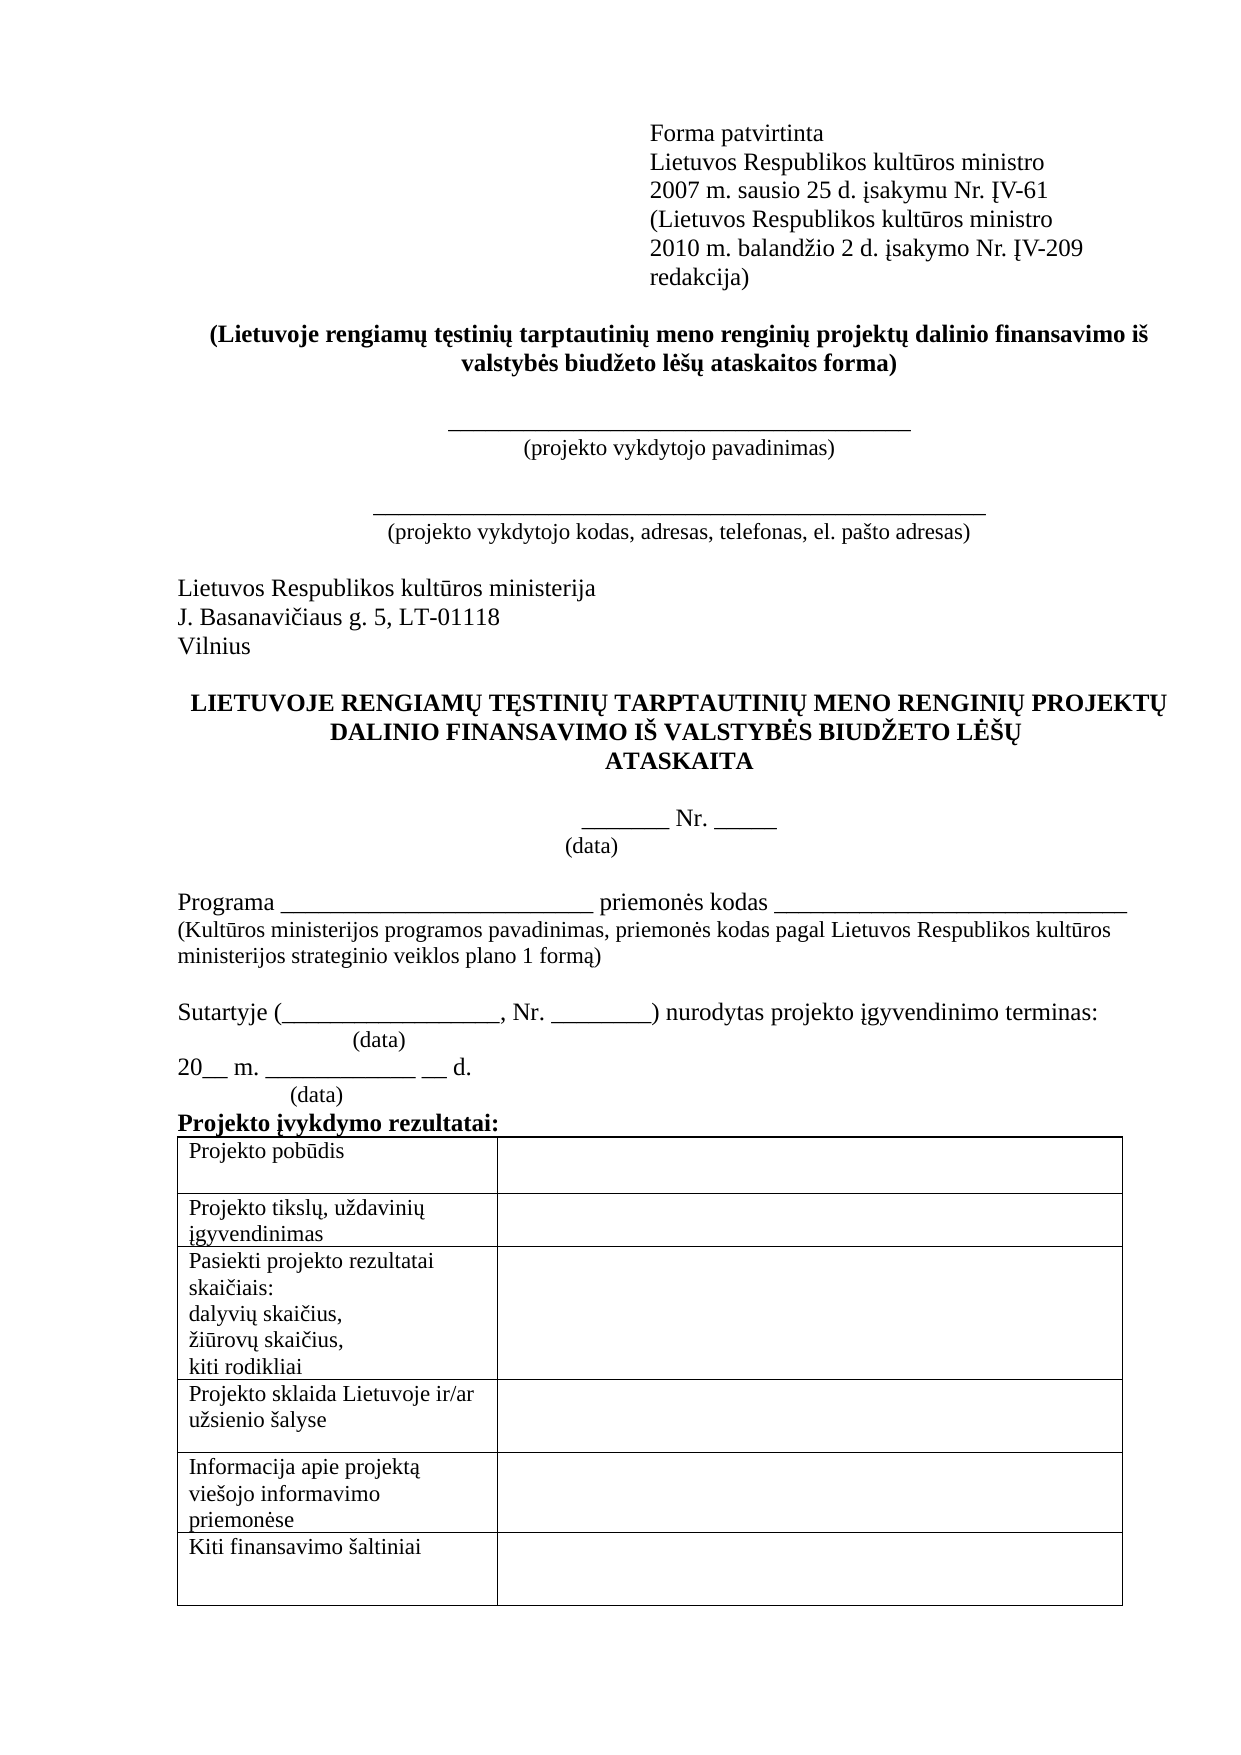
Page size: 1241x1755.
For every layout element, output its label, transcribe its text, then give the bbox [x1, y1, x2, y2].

text (projekto vykdytojo pavadinimas) [177, 434, 1181, 461]
table_cell Informacija apie projektą viešojo informavimo priemonėse [178, 1453, 497, 1532]
table_cell Projekto tikslų, uždavinių įgyvendinimas [178, 1194, 497, 1246]
text Lietuvos Respublikos kultūros ministerija [177, 573, 1181, 602]
text ATASKAITA [177, 746, 1181, 774]
text (data) [290, 1081, 1181, 1108]
text Programa _________________________ priemonės kodas [177, 887, 1181, 916]
table_cell [498, 1533, 1122, 1605]
table_cell Pasiekti projekto rezultatai skaičiais: dalyvių skaičius, žiūrovų skaičius, kiti rodikliai [178, 1247, 497, 1379]
text LIETUVOJE RENGIAMŲ TĘSTINIŲ TARPTAUTINIŲ MENO RENGINIŲ PROJEKTŲ DALINIO FINANSAVIMO IŠ VALSTYBĖS BIUDŽETO LĖŠŲ [177, 688, 1181, 746]
text _________________________________________________ [177, 489, 1181, 518]
table_cell Projekto sklaida Lietuvoje ir/ar užsienio šalyse [178, 1380, 497, 1452]
text (data) [565, 832, 1181, 858]
text 2007 m. sausio 25 d. įsakymu Nr. ĮV-61 [649, 176, 1181, 204]
table_header [498, 1138, 1122, 1192]
text (Lietuvos Respublikos kultūros ministro [649, 204, 1181, 233]
text 2010 m. balandžio 2 d. įsakymo Nr. ĮV-209 redakcija) [649, 233, 1181, 291]
text (projekto vykdytojo kodas, adresas, telefonas, el. pašto adresas) [177, 518, 1181, 544]
table_cell Kiti finansavimo šaltiniai [178, 1533, 497, 1605]
text 20__ m. ____________ __ d. [177, 1052, 1181, 1081]
text (Kultūros ministerijos programos pavadinimas, priemonės kodas pagal Lietuvos Respublikos kultūros ministerijos strateginio veiklos plano 1 formą) [177, 916, 1181, 969]
text J. Basanavičiaus g. 5, LT-01118 [177, 602, 1181, 631]
text _______ Nr. _____ [177, 803, 1181, 832]
text Forma patvirtinta [649, 118, 1181, 147]
table_cell [498, 1380, 1122, 1452]
text (Lietuvoje rengiamų tęstinių tarptautinių meno renginių projektų dalinio finansavimo iš valstybės biudžeto lėšų ataskaitos forma) [177, 319, 1181, 377]
table_cell [498, 1453, 1122, 1532]
text Lietuvos Respublikos kultūros ministro [649, 147, 1181, 176]
table_cell [498, 1194, 1122, 1246]
text Sutartyje ( , Nr. ________) nurodytas projekto įgyvendinimo terminas: [177, 997, 1181, 1026]
text (data) [352, 1026, 1181, 1052]
text Projekto įvykdymo rezultatai: [177, 1108, 1181, 1136]
text _____________________________________ [177, 406, 1181, 434]
table_header Projekto pobūdis [178, 1138, 497, 1192]
table_cell [498, 1247, 1122, 1379]
text Vilnius [177, 631, 1181, 659]
